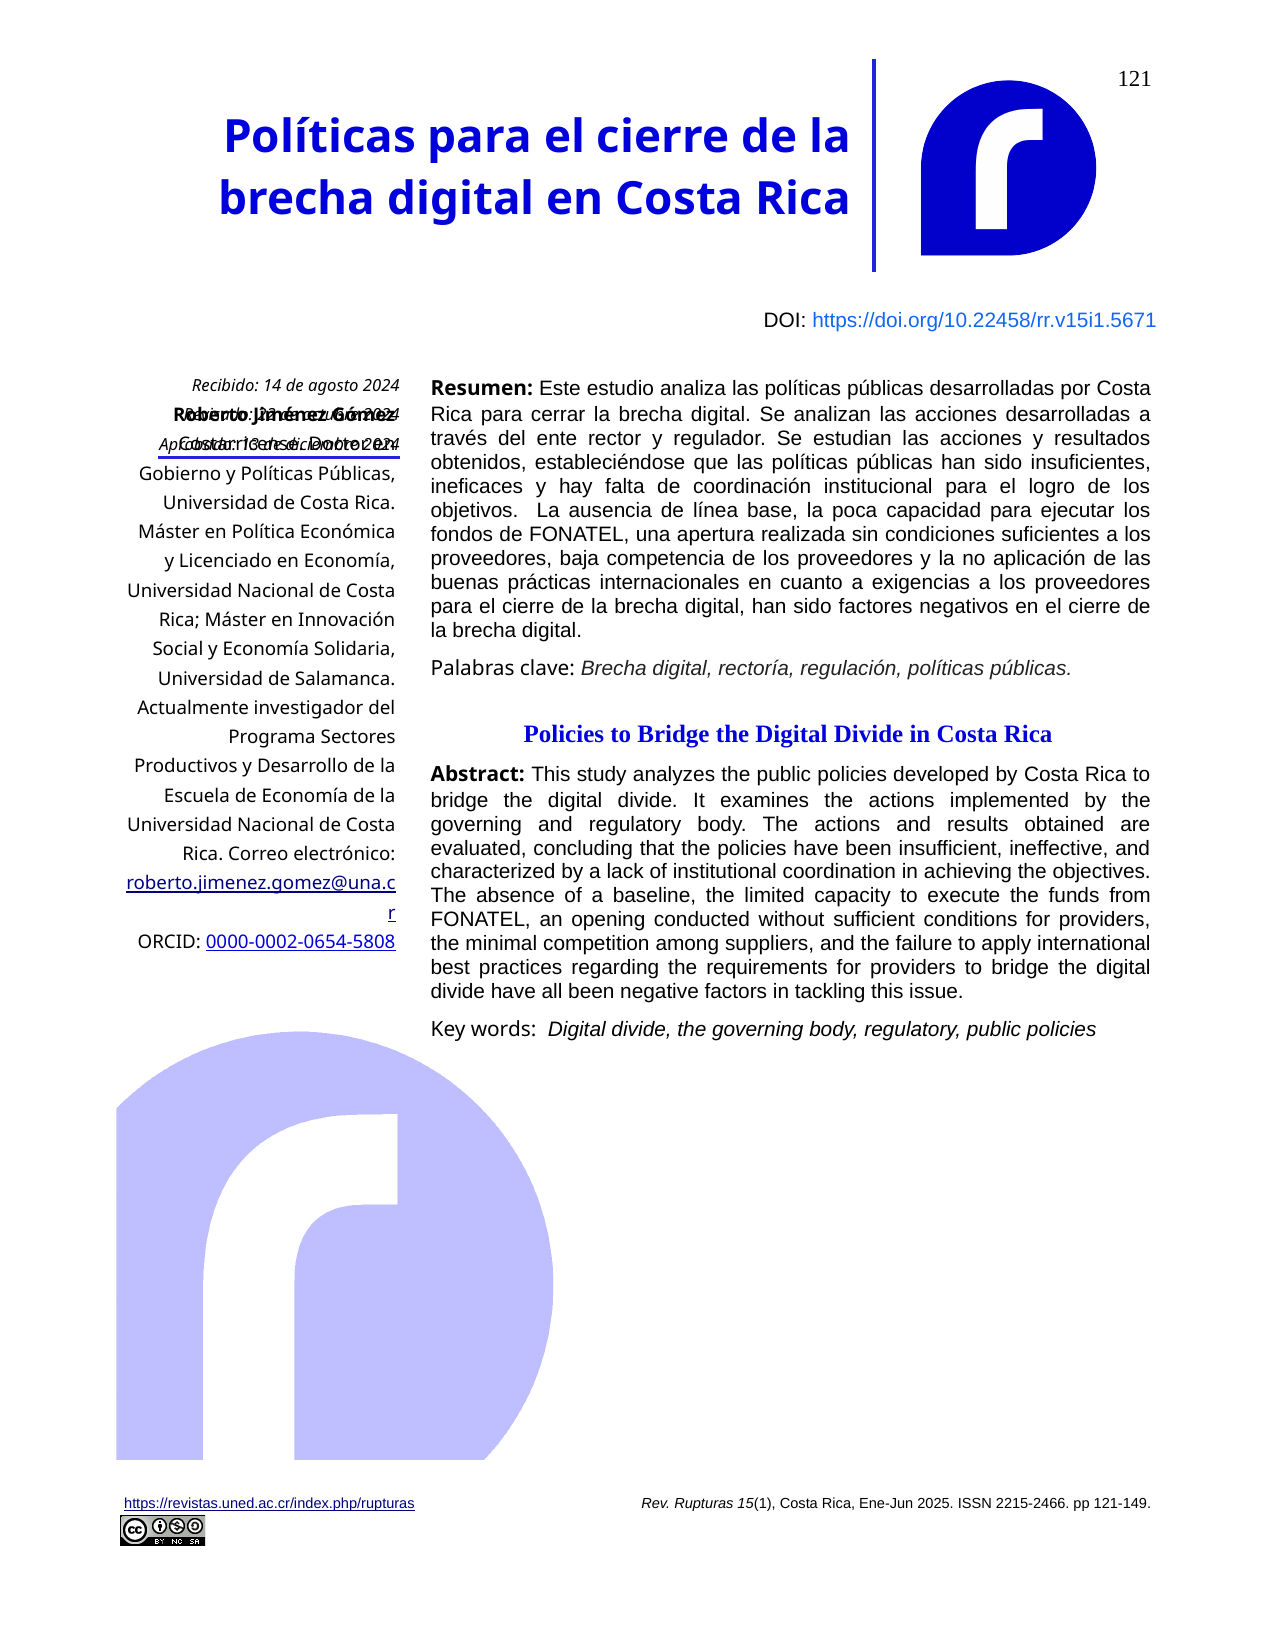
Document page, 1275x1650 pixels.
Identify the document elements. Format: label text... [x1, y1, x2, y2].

table_cell Policies to Bridge the Digital Divide in Costa Rica [401, 713, 1157, 753]
table_cell Key words: Digital divide, the governing body, regulatory, public policies [595, 1009, 1157, 1296]
picture [906, 68, 1111, 267]
table_header 121 [1110, 59, 1157, 272]
table_cell [401, 687, 1157, 713]
table_header Roberto Jiménez Gómez Costarricense. Doctor en Gobierno y Políticas Públicas, Universidad de Costa Rica. Máster en Política Económica y Licenciado en Economía, Universidad Nacional de Costa Rica; Máster en Innovación Social y Economía Solidaria, Universidad de Salamanca. Actualmente investigador del Programa Sectores Productivos y Desarrollo de la Escuela de Economía de la Universidad Nacional de Costa Rica. Correo electrónico: roberto.jimenez.gomez@una.cr ORCID: 0000-0002-0654-5808 [118, 368, 401, 996]
table_cell Abstract: This study analyzes the public policies developed by Costa Rica to bridge the digital divide. It examines the actions implemented by the governing and regulatory body. The actions and results obtained are evaluated, concluding that the policies have been insufficient, ineffective, and characterized by a lack of institutional coordination in achieving the objectives. The absence of a baseline, the limited capacity to execute the funds from FONATEL, an opening conducted without sufficient conditions for providers, the minimal competition among suppliers, and the failure to apply international best practices regarding the requirements for providers to bridge the digital divide have all been negative factors in tackling this issue. [401, 753, 1157, 1009]
table_header Políticas para el cierre de la brecha digital en Costa Rica [118, 59, 872, 272]
picture [120, 1515, 206, 1546]
table_cell Palabras clave: Brecha digital, rectoría, regulación, políticas públicas. [401, 647, 1157, 687]
subtitle DOI: https://doi.org/10.22458/rr.v15i1.5671 [118, 308, 1157, 332]
table_header [876, 59, 1110, 272]
table_header Resumen: Este estudio analiza las políticas públicas desarrolladas por Costa Rica para cerrar la brecha digital. Se analizan las acciones desarrolladas a través del ente rector y regulador. Se estudian las acciones y resultados obtenidos, estableciéndose que las políticas públicas han sido insuficientes, ineficaces y hay falta de coordinación institucional para el logro de los objetivos. La ausencia de línea base, la poca capacidad para ejecutar los fondos de FONATEL, una apertura realizada sin condiciones suficientes a los proveedores, baja competencia de los proveedores y la no aplicación de las buenas prácticas internacionales en cuanto a exigencias a los proveedores para el cierre de la brecha digital, han sido factores negativos en el cierre de la brecha digital. [401, 368, 1157, 647]
